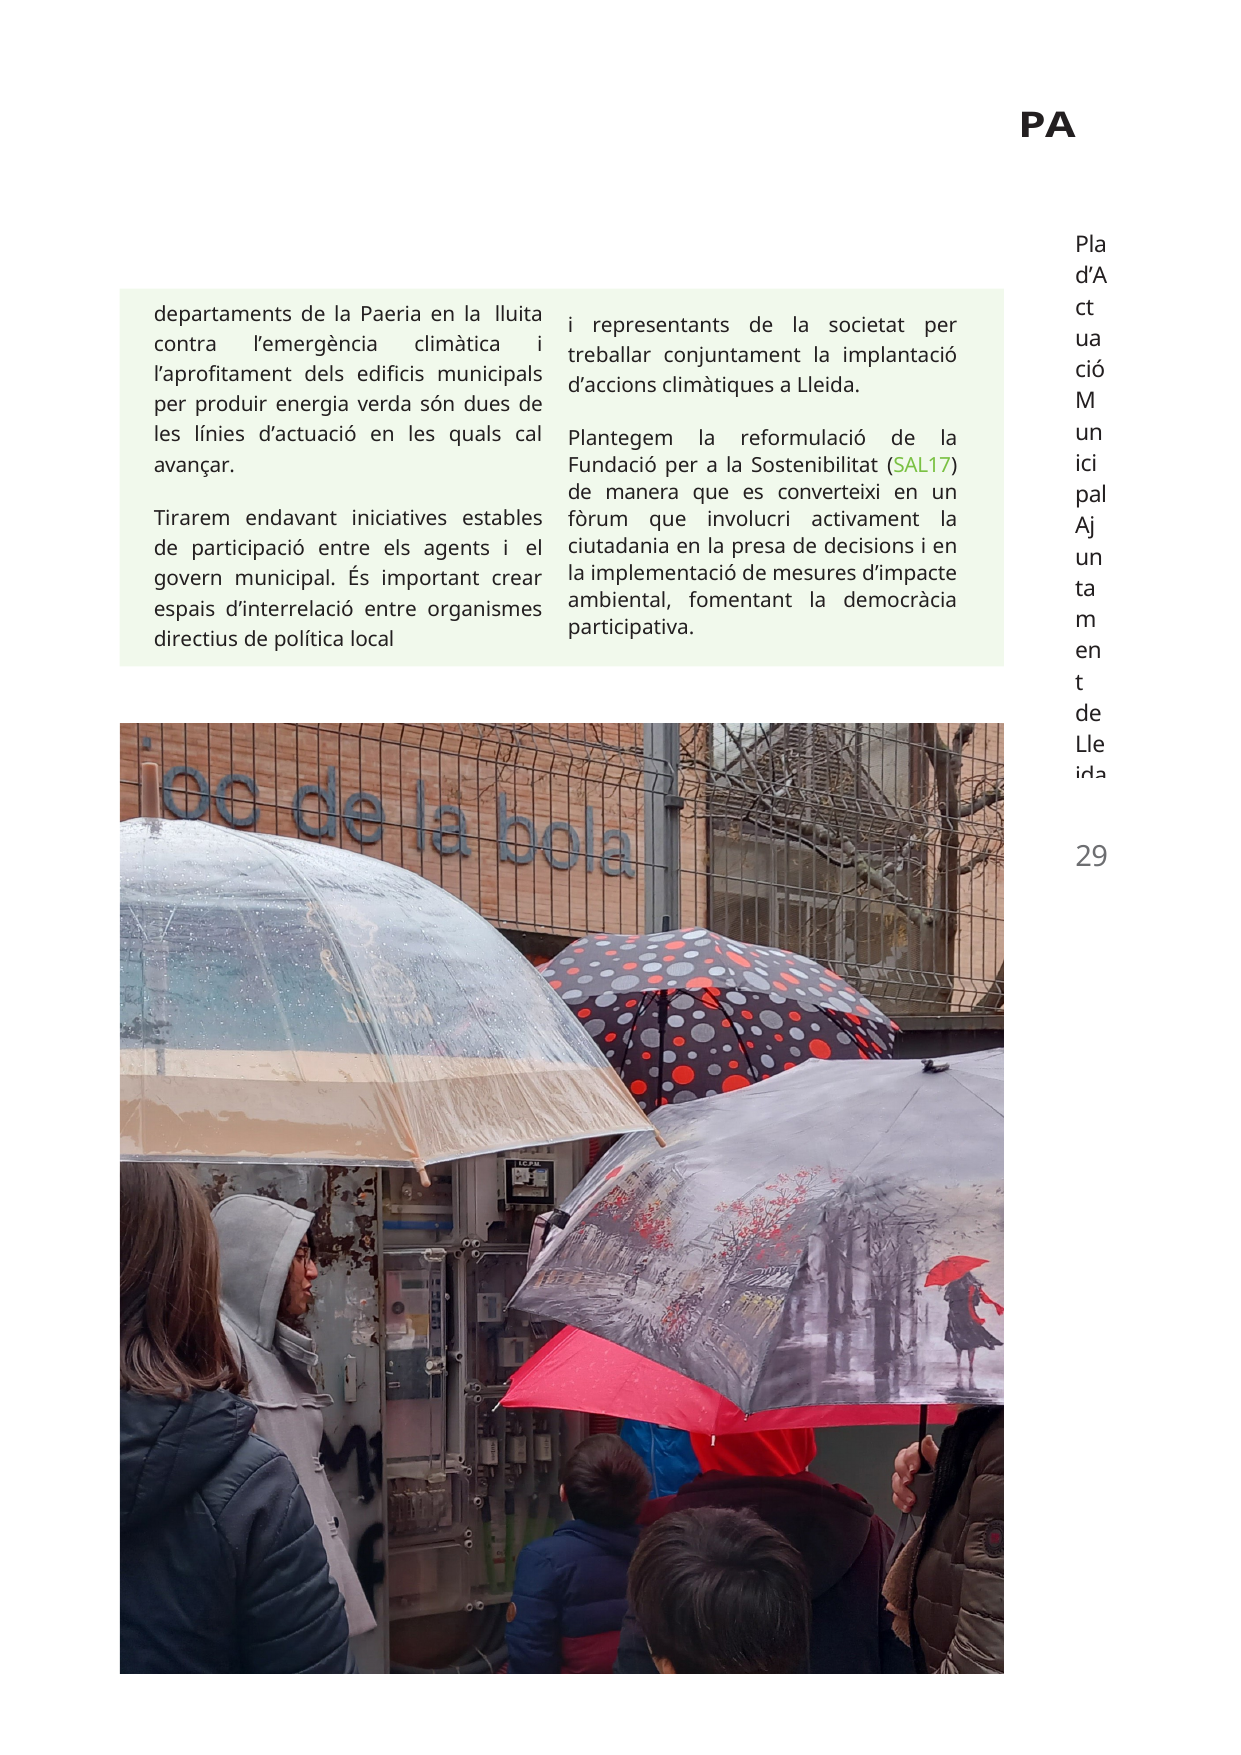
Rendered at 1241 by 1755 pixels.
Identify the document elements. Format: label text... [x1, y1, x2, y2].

table_cell BG4 Alcaldia als Barris. [568, 310, 957, 399]
table_cell [153, 299, 543, 478]
text Pla d’Actuació Municipal Ajuntament de Lleida [1075, 228, 1107, 778]
table_cell [153, 503, 543, 652]
text 29 [1004, 836, 1108, 875]
text [102, 836, 119, 875]
table_cell [568, 423, 957, 640]
